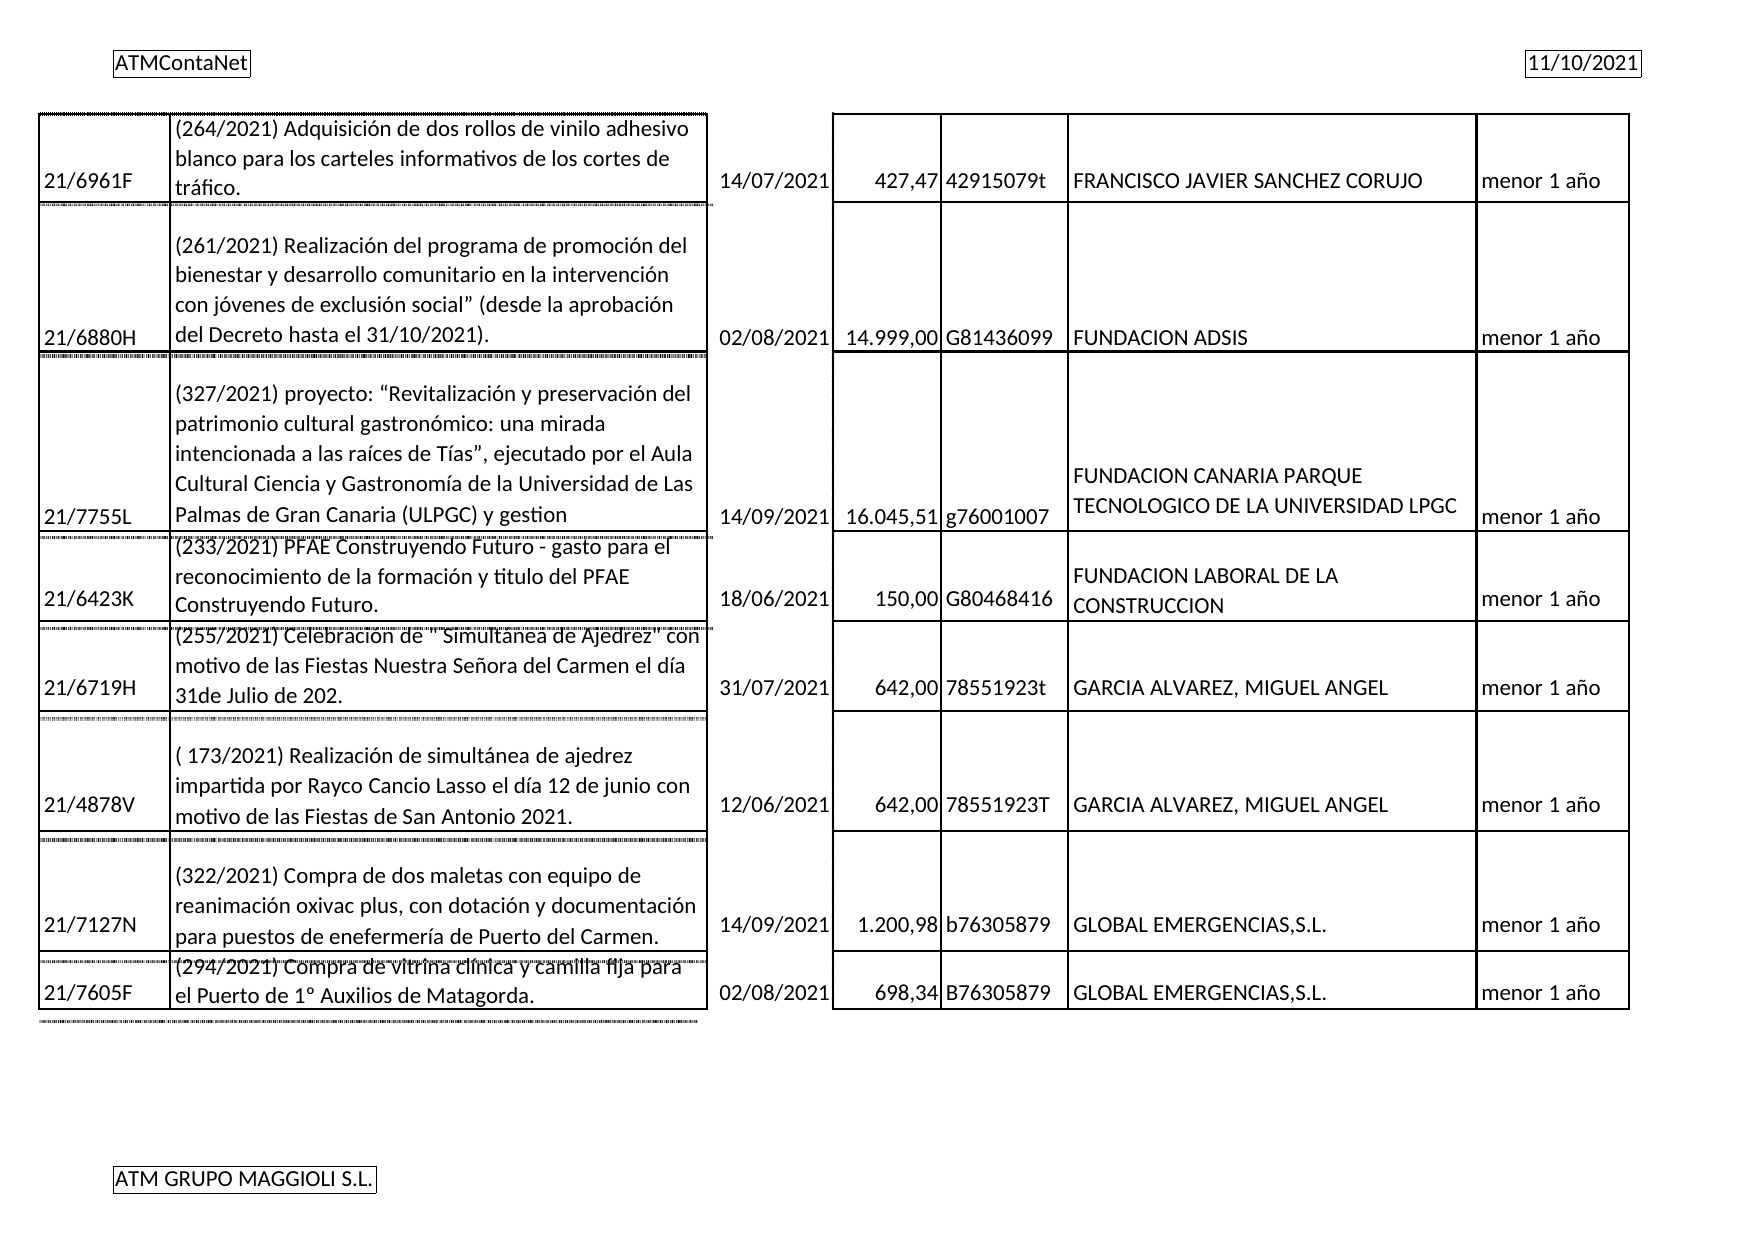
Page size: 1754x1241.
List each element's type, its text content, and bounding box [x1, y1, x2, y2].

table_cell FUNDACION ADSIS [1069, 203, 1475, 350]
table_cell menor 1 año [1478, 832, 1628, 950]
table_cell menor 1 año [1478, 952, 1628, 1008]
table_cell 78551923T [942, 712, 1067, 830]
table_header 14/07/2021 [708, 113, 831, 201]
table_cell menor 1 año [1478, 353, 1628, 530]
table_cell 642,00 [835, 712, 940, 830]
table_cell ( 173/2021) Realización de simultánea de ajedrez impartida por Rayco Cancio Lasso el día 12 de junio con motivo de las Fiestas de San Antonio 2021. [171, 721, 706, 830]
table_cell [40, 832, 169, 838]
table_cell (294/2021) Compra de vitrina clínica y camilla fija para el Puerto de 1º Auxilios de Matagorda. [171, 963, 706, 1008]
table_cell 12/06/2021 [708, 710, 831, 830]
table_cell B76305879 [942, 952, 1067, 1008]
table_header menor 1 año [1478, 115, 1628, 201]
table_cell [171, 832, 706, 838]
table_cell FUNDACION LABORAL DE LA CONSTRUCCION [1069, 532, 1475, 619]
table_cell 150,00 [835, 532, 940, 619]
table_cell (327/2021) proyecto: “Revitalización y preservación del patrimonio cultural gastronómico: una mirada intencionada a las raíces de Tías”, ejecutado por el Aula Cultural Ciencia y Gastronomía de la Universidad de Las Palmas de Gran Canaria (ULPGC) y gestion [171, 358, 706, 530]
table_cell (255/2021) Celebración de " Simultánea de Ajedrez" con motivo de las Fiestas Nuestra Señora del Carmen el día 31de Julio de 202. [171, 630, 706, 710]
table_cell GLOBAL EMERGENCIAS,S.L. [1069, 832, 1475, 950]
table_cell GLOBAL EMERGENCIAS,S.L. [1069, 952, 1475, 1008]
table_header 21/6961F [40, 116, 169, 201]
table_cell 14/09/2021 [708, 350, 831, 530]
table_cell 18/06/2021 [708, 530, 831, 619]
table_cell 78551923t [942, 622, 1067, 710]
table_cell [40, 622, 169, 627]
table_cell menor 1 año [1478, 203, 1628, 350]
table_cell 31/07/2021 [708, 620, 831, 710]
table_cell 21/4878V [40, 721, 169, 830]
table_cell g76001007 [942, 353, 1067, 530]
table_cell 14/09/2021 [708, 830, 831, 950]
table_cell [40, 952, 169, 960]
table_cell [40, 532, 169, 536]
table_header 42915079t [942, 115, 1067, 201]
table_cell (233/2021) PFAE Construyendo Futuro - gasto para el reconocimiento de la formación y titulo del PFAE Construyendo Futuro. [171, 539, 706, 619]
table_cell (261/2021) Realización del programa de promoción del bienestar y desarrollo comunitario en la intervención con jóvenes de exclusión social” (desde la aprobación del Decreto hasta el 31/10/2021). [171, 206, 706, 350]
table_header 427,47 [835, 115, 940, 201]
table_cell 02/08/2021 [708, 950, 832, 1008]
table_cell [171, 622, 706, 627]
table_cell (322/2021) Compra de dos maletas con equipo de reanimación oxivac plus, con dotación y documentación para puestos de enefermería de Puerto del Carmen. [171, 842, 706, 950]
table_cell 02/08/2021 [708, 201, 831, 350]
table_header (264/2021) Adquisición de dos rollos de vinilo adhesivo blanco para los carteles informativos de los cortes de tráfico. [171, 116, 706, 201]
table_cell 698,34 [834, 952, 940, 1008]
table_cell menor 1 año [1478, 532, 1628, 619]
table_cell 21/6423K [40, 539, 169, 619]
table_cell menor 1 año [1478, 622, 1628, 710]
table_cell G81436099 [942, 203, 1067, 350]
table_cell b76305879 [942, 832, 1067, 950]
table_cell 21/7127N [40, 842, 169, 950]
table_cell 14.999,00 [835, 203, 940, 350]
table_cell 16.045,51 [835, 353, 940, 530]
table_cell (294/2021) Compra de vitrina clínica y camilla fija para el Puerto de 1º Auxilios de Matagorda. [171, 952, 706, 960]
table_cell 1.200,98 [835, 832, 940, 950]
table_cell [40, 712, 169, 717]
table_cell 21/7605F [40, 963, 169, 1008]
table_header FRANCISCO JAVIER SANCHEZ CORUJO [1069, 115, 1475, 201]
table_cell FUNDACION CANARIA PARQUE TECNOLOGICO DE LA UNIVERSIDAD LPGC [1069, 353, 1475, 530]
table_cell 21/6880H [40, 206, 169, 350]
table_cell GARCIA ALVAREZ, MIGUEL ANGEL [1069, 712, 1475, 830]
table_cell 642,00 [835, 622, 940, 710]
table_cell GARCIA ALVAREZ, MIGUEL ANGEL [1069, 622, 1475, 710]
table_cell 21/6719H [40, 630, 169, 710]
table_cell G80468416 [942, 532, 1067, 619]
table_cell 21/7755L [40, 358, 169, 530]
table_cell menor 1 año [1478, 712, 1628, 830]
